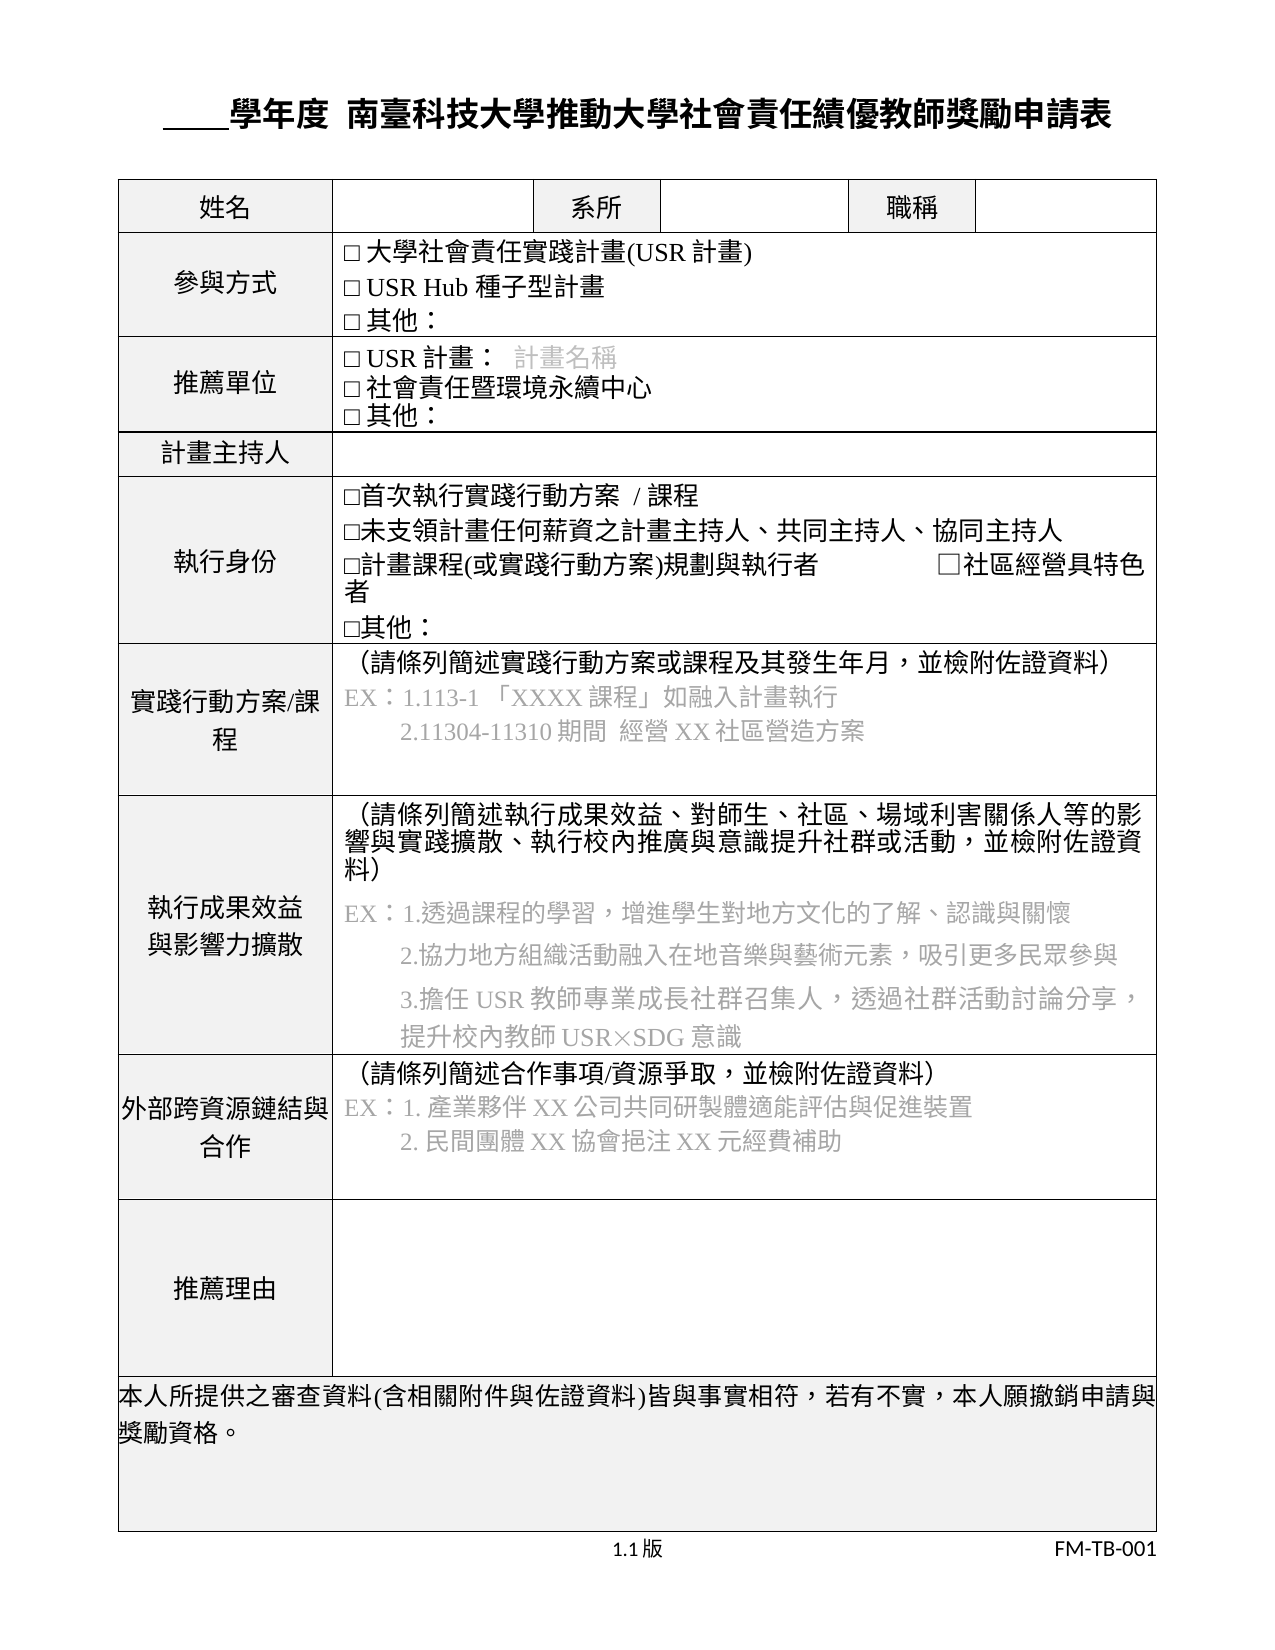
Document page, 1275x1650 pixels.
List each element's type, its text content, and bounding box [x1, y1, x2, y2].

table_cell 計畫主持人 [119, 433, 332, 476]
table_cell （請條列簡述執行成果效益、對師生、社區、場域利害關係人等的影響與實踐擴散、執行校內推廣與意識提升社群或活動，並檢附佐證資料） EX：1.透過課程的學習，增進學生對地方文化的了解、認識與關懷 2.協力地方組織活動融入在地音樂與藝術元素，吸引更多民眾參與 3.擔任USR教師專業成長社群召集人，透過社群活動討論分享，提升校內教師USRSDG意識 [333, 796, 1156, 1053]
table_cell （請條列簡述實踐行動方案或課程及其發生年月，並檢附佐證資料） EX：1.113-1 「XXXX課程」如融入計畫執行 2.11304-11310期間 經營XX社區營造方案 [333, 644, 1156, 794]
table_cell □首次執行實踐行動方案 / 課程 □未支領計畫任何薪資之計畫主持人、共同主持人、協同主持人 □計畫課程(或實踐行動方案)規劃與執行者 □社區經營具特色者 □其他： [333, 477, 1156, 643]
table_cell 執行成果效益 與影響力擴散 [119, 796, 332, 1053]
table_cell 本人所提供之審查資料(含相關附件與佐證資料)皆與事實相符，若有不實，本人願撤銷申請與獎勵資格。 [119, 1377, 1156, 1531]
table_cell 實踐行動方案/課程 [119, 644, 332, 794]
table_header 系所 [534, 180, 660, 232]
table_cell （請條列簡述合作事項/資源爭取，並檢附佐證資料） EX：1. 產業夥伴XX公司共同研製體適能評估與促進裝置 2. 民間團體XX協會挹注XX元經費補助 [333, 1055, 1156, 1198]
table_cell □ USR計畫： 計畫名稱 □ 社會責任暨環境永續中心 □ 其他： [333, 337, 1156, 431]
table_header [333, 180, 533, 232]
table_cell 執行身份 [119, 477, 332, 643]
table_cell 推薦理由 [119, 1200, 332, 1376]
table_cell [333, 433, 1156, 476]
table_cell 參與方式 [119, 233, 332, 336]
table_header 姓名 [119, 180, 332, 232]
table_cell □ 大學社會責任實踐計畫(USR計畫) □ USR Hub 種子型計畫 □ 其他： [333, 233, 1156, 336]
table_header 職稱 [849, 180, 975, 232]
table_cell 推薦單位 [119, 337, 332, 431]
text 學年度 南臺科技大學推動大學社會責任績優教師獎勵申請表 [118, 87, 1157, 136]
table_cell [333, 1200, 1156, 1376]
table_cell 外部跨資源鏈結與合作 [119, 1055, 332, 1198]
table_header [661, 180, 848, 232]
table_header [976, 180, 1156, 232]
